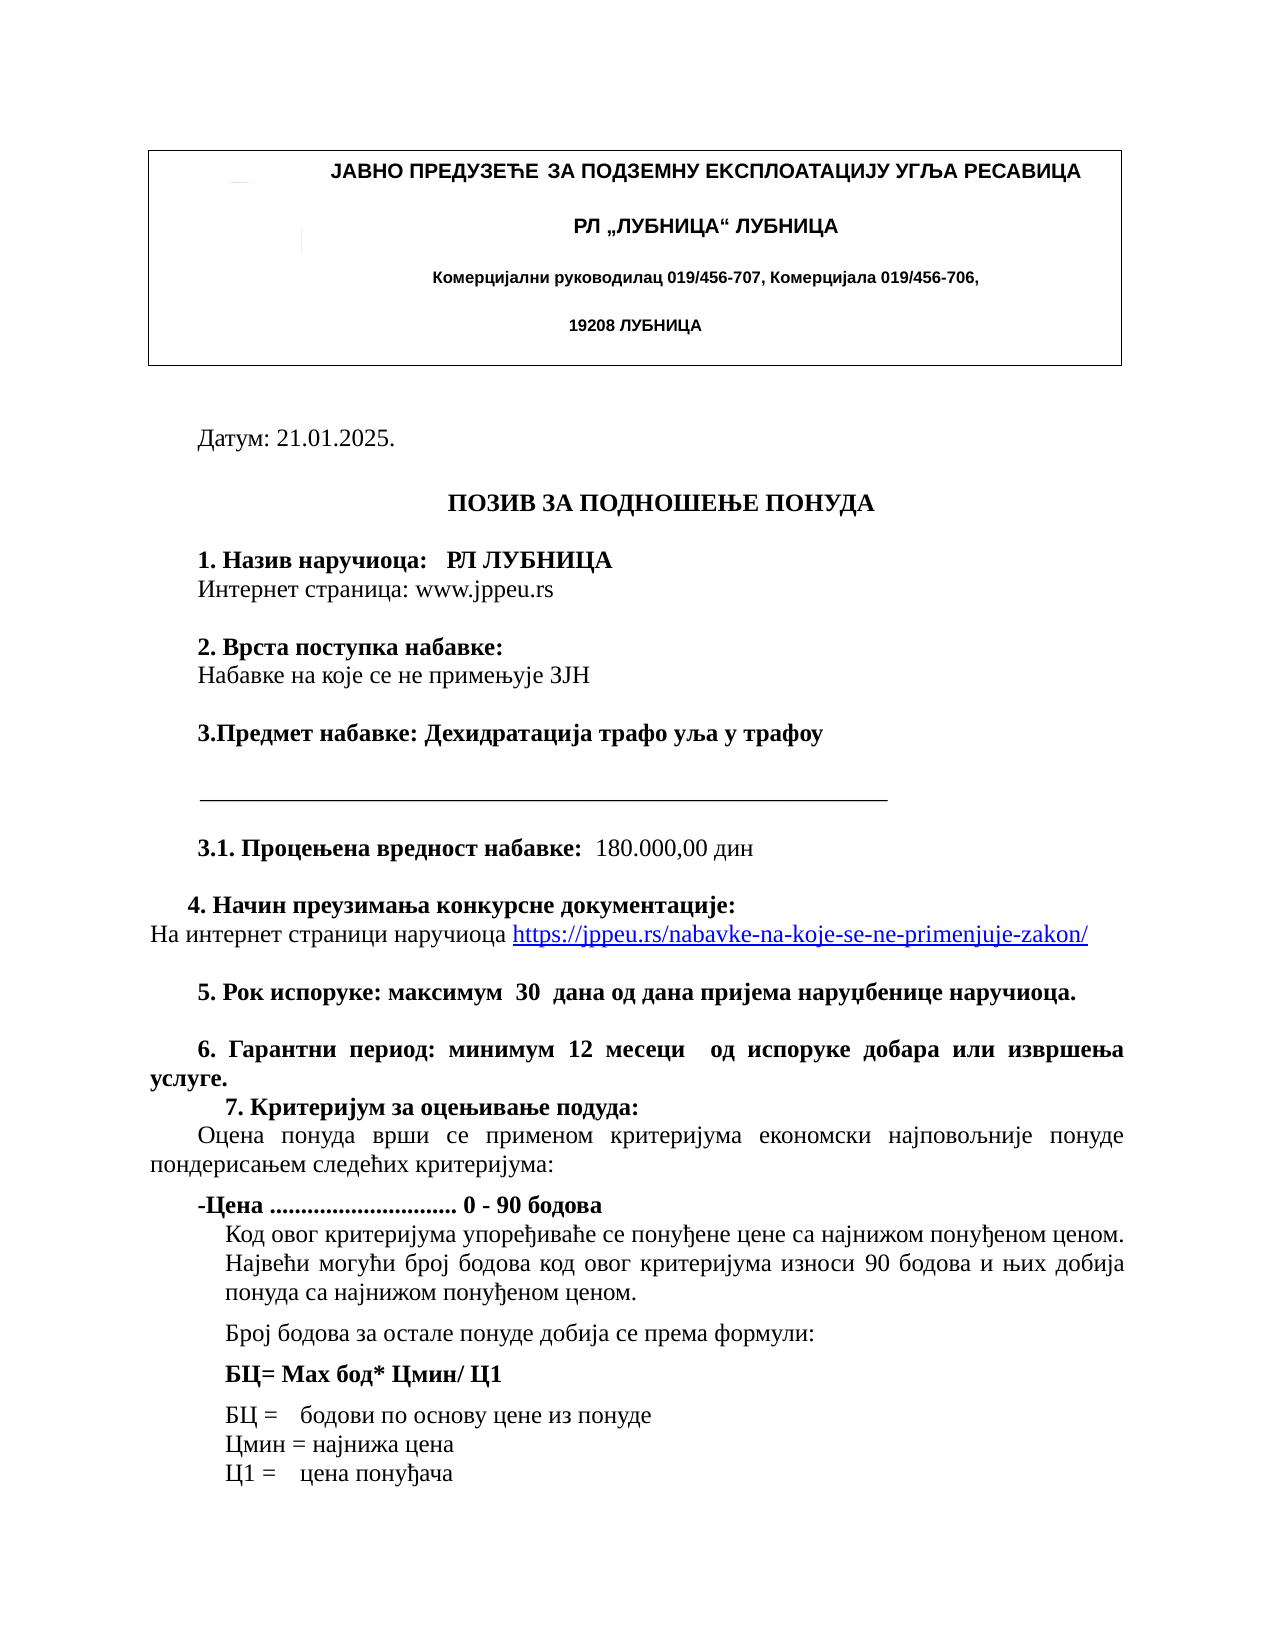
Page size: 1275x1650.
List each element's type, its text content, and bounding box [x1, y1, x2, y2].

text -Цена .............................. 0 - 90 бодова [150, 1191, 1125, 1219]
text 5. Рок испоруке: максимум 30 дана од дана пријема наруџбенице наручиоца. [150, 977, 1125, 1006]
text 2. Врста поступка набавке: [150, 632, 1125, 661]
text Оцена понуда врши се применом критеријума економски најповољније понуде пондерисањем следећих критеријума: [150, 1121, 1125, 1178]
text 1. Назив наручиоца: РЛ ЛУБНИЦА [150, 546, 1125, 574]
text 6. Гарантни период: минимум 12 месеци од испоруке добара или извршења услуге. [150, 1034, 1125, 1092]
text БЦ = бодови по основу цене из понуде [225, 1401, 1125, 1429]
text 4. Начин преузимања конкурсне документације: [150, 891, 1125, 919]
text Ц1 = цена понуђача [225, 1458, 1125, 1487]
text _______________________________________________________ [150, 776, 1125, 804]
text Набавке на које се не примењује ЗЈН [150, 661, 1125, 689]
text Код овог критеријума упоређиваће се понуђене цене са најнижом понуђеном ценом. Највећи могући број бодова код овог критеријума износи 90 бодова и њих добија понуда са најнижом понуђеном ценом. [225, 1219, 1125, 1306]
text 7. Критеријум за оцењивање подуда: [150, 1092, 1125, 1121]
text Број бодова за остале понуде добија се према формули: [225, 1318, 1125, 1347]
text Датум: 21.01.2025. [150, 423, 1125, 452]
text ПОЗИВ ЗА ПОДНОШЕЊЕ ПОНУДА [150, 488, 1125, 517]
text Интернет страница: www.jppeu.rs [150, 574, 1125, 603]
text 3.Предмет набавке: Дехидратација трафо уља у трафоу [150, 718, 1125, 747]
table_header ЈАВНО ПРЕДУЗЕЋЕ ЗА ПОДЗЕМНУ EKСПЛОАТАЦИЈУ УГЉА РЕСАВИЦА РЛ „ЛУБНИЦА“ ЛУБНИЦА Комерцијални руководилац 019/456-707, Комерцијала 019/456-706, 19208 ЛУБНИЦА [149, 151, 1121, 365]
text БЦ= Маx бод* Цмин/ Ц1 [225, 1359, 1125, 1388]
text 3.1. Процењена вредност набавке: 180.000,00 дин [150, 833, 1125, 862]
text На интернет страници наручиоца https://jppeu.rs/nabavke-na-koje-se-ne-primenjuje-zakon/ [150, 919, 1125, 948]
text Цмин = најнижа цена [225, 1429, 1125, 1458]
